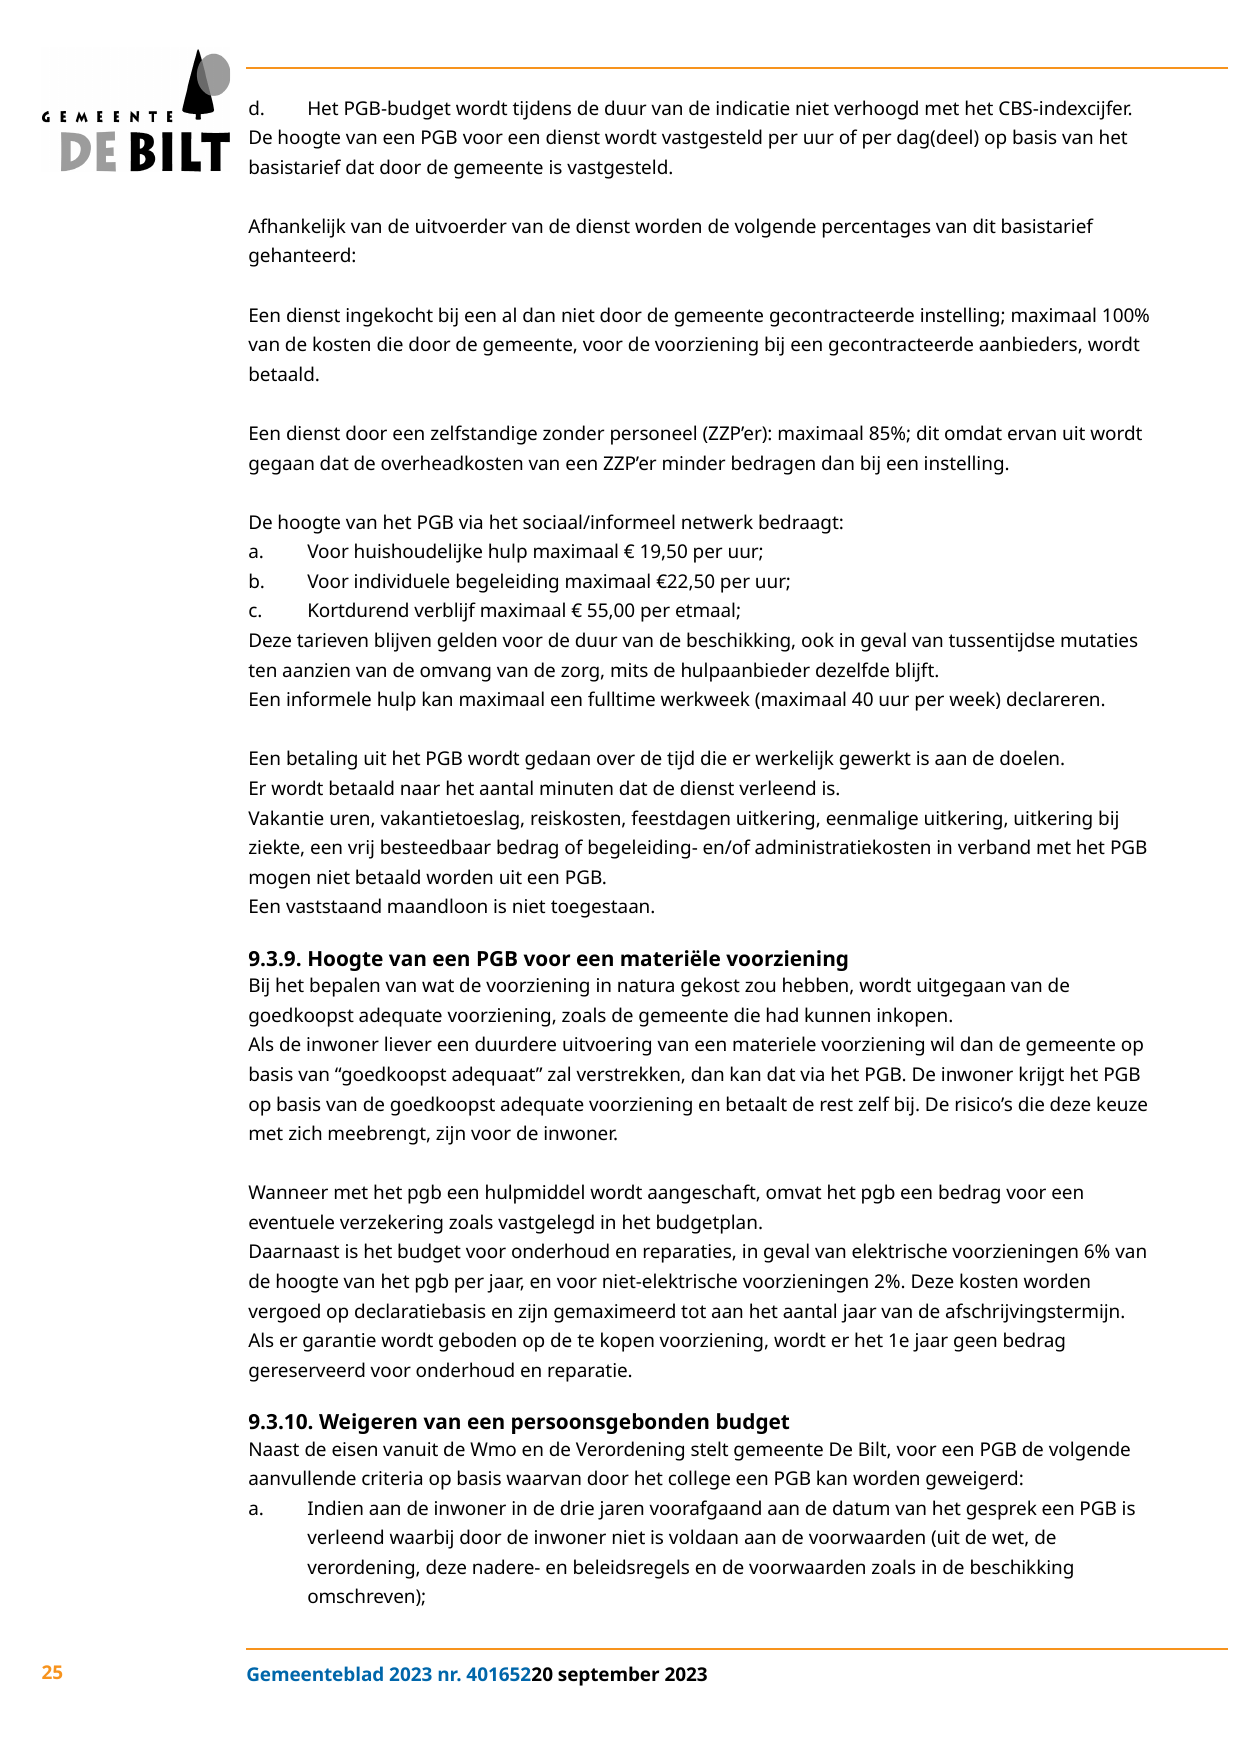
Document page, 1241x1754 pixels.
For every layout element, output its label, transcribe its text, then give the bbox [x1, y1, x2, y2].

text Naast de eisen vanuit de Wmo en de Verordening stelt gemeente De Bilt, voor een PGB de volgende aanvullende criteria op basis waarvan door het college een PGB kan worden geweigerd: [248, 1436, 1152, 1491]
text Een betaling uit het PGB wordt gedaan over de tijd die er werkelijk gewerkt is aan de doelen. [248, 746, 1152, 771]
list Voor individuele begeleiding maximaal €22,50 per uur; [248, 568, 1152, 594]
text Een dienst ingekocht bij een al dan niet door de gemeente gecontracteerde instelling; maximaal 100% van de kosten die door de gemeente, voor de voorziening bij een gecontracteerde aanbieders, wordt betaald. [248, 302, 1152, 387]
text Deze tarieven blijven gelden voor de duur van de beschikking, ook in geval van tussentijdse mutaties ten aanzien van de omvang van de zorg, mits de hulpaanbieder dezelfde blijft. [248, 627, 1152, 683]
text Een informele hulp kan maximaal een fulltime werkweek (maximaal 40 uur per week) declareren. [248, 686, 1152, 712]
text Vakantie uren, vakantietoeslag, reiskosten, feestdagen uitkering, eenmalige uitkering, uitkering bij ziekte, een vrij besteedbaar bedrag of begeleiding- en/of administratiekosten in verband met het PGB mogen niet betaald worden uit een PGB. [248, 805, 1152, 890]
list Voor huishoudelijke hulp maximaal € 19,50 per uur; [248, 538, 1152, 564]
picture [41, 47, 231, 172]
text 9.3.9. Hoogte van een PGB voor een materiële voorziening [248, 944, 1152, 972]
text Wanneer met het pgb een hulpmiddel wordt aangeschaft, omvat het pgb een bedrag voor een eventuele verzekering zoals vastgelegd in het budgetplan. [248, 1179, 1152, 1235]
text Als de inwoner liever een duurdere uitvoering van een materiele voorziening wil dan de gemeente op basis van “goedkoopst adequaat” zal verstrekken, dan kan dat via het PGB. De inwoner krijgt het PGB op basis van de goedkoopst adequate voorziening en betaalt de rest zelf bij. De risico’s die deze keuze met zich meebrengt, zijn voor de inwoner. [248, 1032, 1152, 1146]
list Het PGB-budget wordt tijdens de duur van de indicatie niet verhoogd met het CBS-indexcijfer. [248, 95, 1152, 121]
text Er wordt betaald naar het aantal minuten dat de dienst verleend is. [248, 775, 1152, 801]
text Een vaststaand maandloon is niet toegestaan. [248, 893, 1152, 919]
text 9.3.10. Weigeren van een persoonsgebonden budget [248, 1407, 1152, 1436]
text Bij het bepalen van wat de voorziening in natura gekost zou hebben, wordt uitgegaan van de goedkoopst adequate voorziening, zoals de gemeente die had kunnen inkopen. [248, 972, 1152, 1028]
text De hoogte van het PGB via het sociaal/informeel netwerk bedraagt: [248, 509, 1152, 535]
list Kortdurend verblijf maximaal € 55,00 per etmaal; [248, 598, 1152, 623]
text De hoogte van een PGB voor een dienst wordt vastgesteld per uur of per dag(deel) op basis van het basistarief dat door de gemeente is vastgesteld. [248, 124, 1152, 180]
text Een dienst door een zelfstandige zonder personeel (ZZP’er): maximaal 85%; dit omdat ervan uit wordt gegaan dat de overheadkosten van een ZZP’er minder bedragen dan bij een instelling. [248, 420, 1152, 476]
text Daarnaast is het budget voor onderhoud en reparaties, in geval van elektrische voorzieningen 6% van de hoogte van het pgb per jaar, en voor niet-elektrische voorzieningen 2%. Deze kosten worden vergoed op declaratiebasis en zijn gemaximeerd tot aan het aantal jaar van de afschrijvingstermijn. Als er garantie wordt geboden op de te kopen voorziening, wordt er het 1e jaar geen bedrag gereserveerd voor onderhoud en reparatie. [248, 1239, 1152, 1383]
list Indien aan de inwoner in de drie jaren voorafgaand aan de datum van het gesprek een PGB is verleend waarbij door de inwoner niet is voldaan aan de voorwaarden (uit de wet, de verordening, deze nadere- en beleidsregels en de voorwaarden zoals in de beschikking omschreven); [248, 1495, 1152, 1609]
text Afhankelijk van de uitvoerder van de dienst worden de volgende percentages van dit basistarief gehanteerd: [248, 213, 1152, 268]
